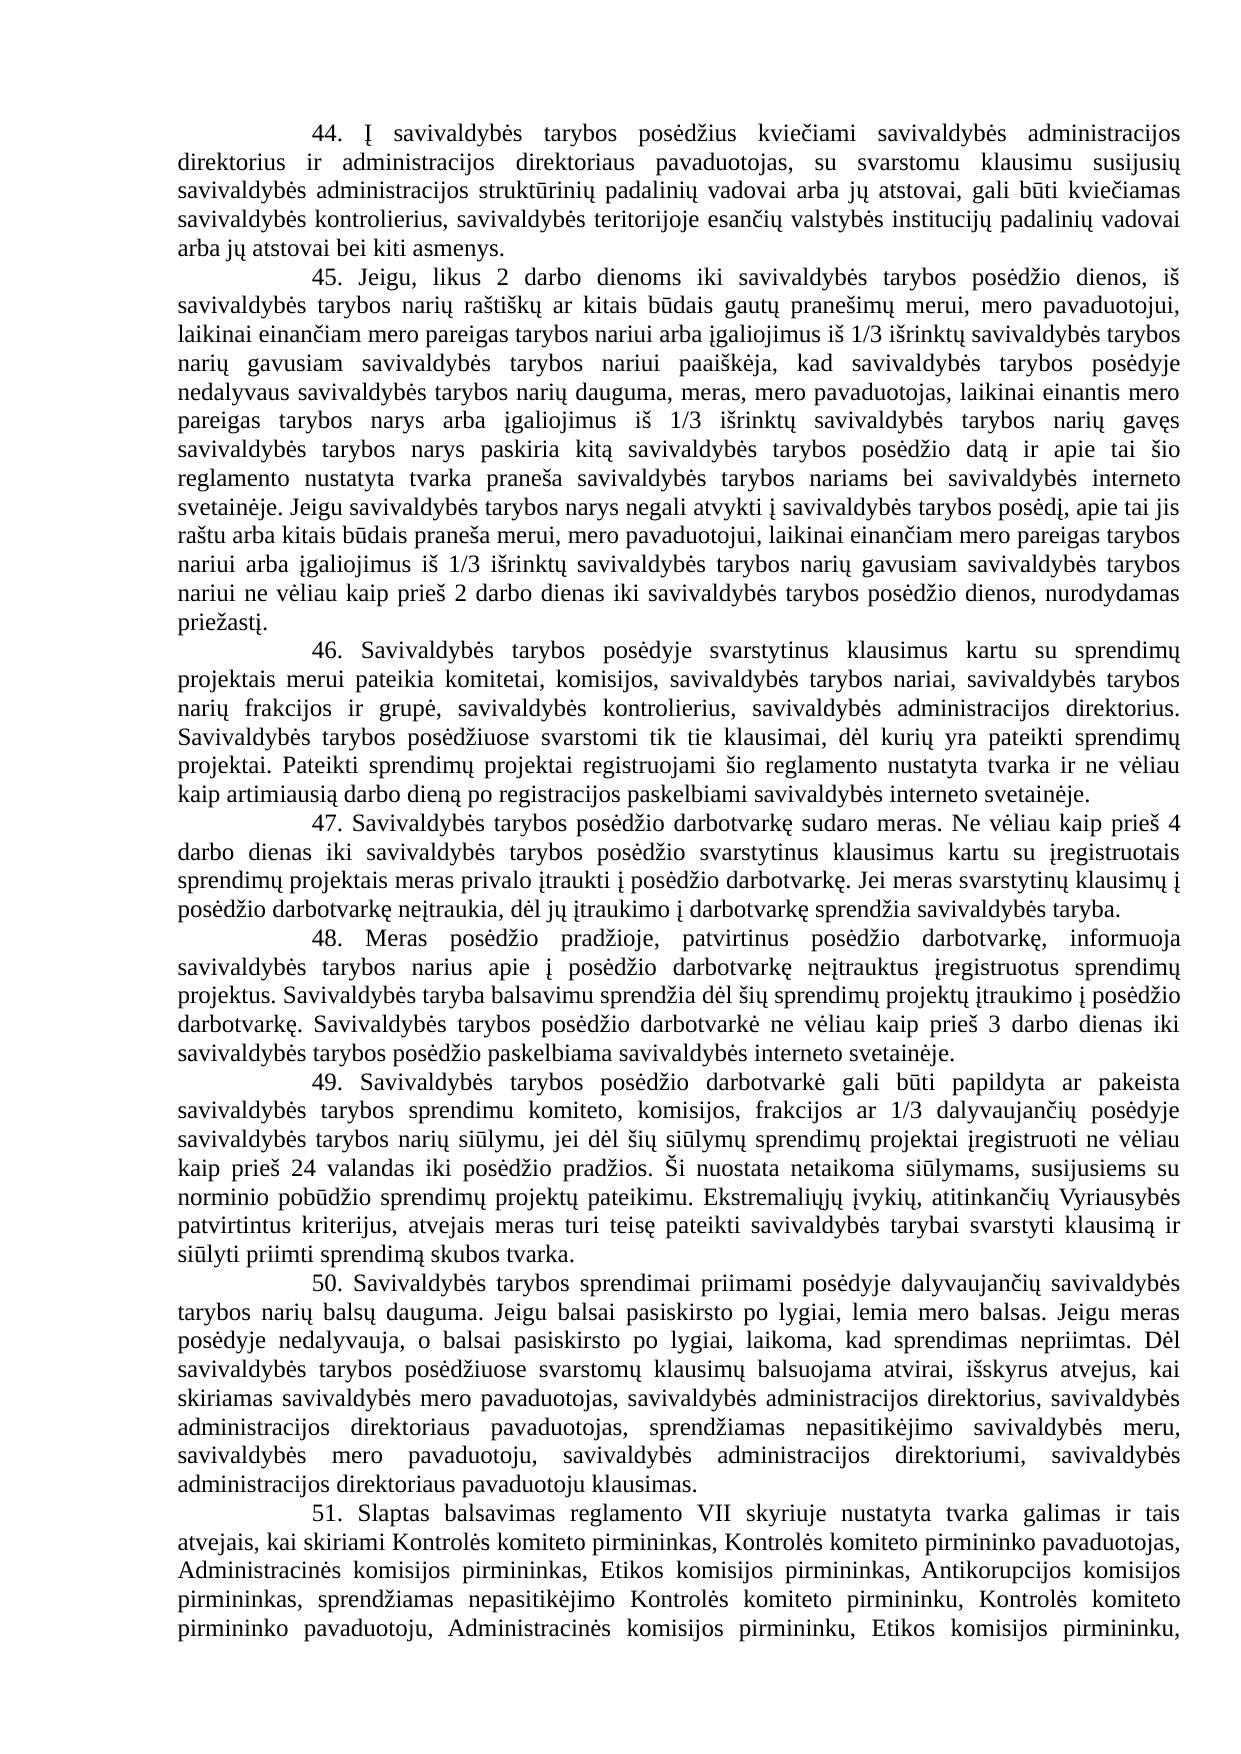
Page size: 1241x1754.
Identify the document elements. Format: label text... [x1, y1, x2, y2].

text 46. Savivaldybės tarybos posėdyje svarstytinus klausimus kartu su sprendimų projektais merui pateikia komitetai, komisijos, savivaldybės tarybos nariai, savivaldybės tarybos narių frakcijos ir grupė, savivaldybės kontrolierius, savivaldybės administracijos direktorius. Savivaldybės tarybos posėdžiuose svarstomi tik tie klausimai, dėl kurių yra pateikti sprendimų projektai. Pateikti sprendimų projektai registruojami šio reglamento nustatyta tvarka ir ne vėliau kaip artimiausią darbo dieną po registracijos paskelbiami savivaldybės interneto svetainėje. [177, 636, 1181, 808]
text 50. Savivaldybės tarybos sprendimai priimami posėdyje dalyvaujančių savivaldybės tarybos narių balsų dauguma. Jeigu balsai pasiskirsto po lygiai, lemia mero balsas. Jeigu meras posėdyje nedalyvauja, o balsai pasiskirsto po lygiai, laikoma, kad sprendimas nepriimtas. Dėl savivaldybės tarybos posėdžiuose svarstomų klausimų balsuojama atvirai, išskyrus atvejus, kai skiriamas savivaldybės mero pavaduotojas, savivaldybės administracijos direktorius, savivaldybės administracijos direktoriaus pavaduotojas, sprendžiamas nepasitikėjimo savivaldybės meru, savivaldybės mero pavaduotoju, savivaldybės administracijos direktoriumi, savivaldybės administracijos direktoriaus pavaduotoju klausimas. [177, 1268, 1181, 1498]
text 47. Savivaldybės tarybos posėdžio darbotvarkę sudaro meras. Ne vėliau kaip prieš 4 darbo dienas iki savivaldybės tarybos posėdžio svarstytinus klausimus kartu su įregistruotais sprendimų projektais meras privalo įtraukti į posėdžio darbotvarkę. Jei meras svarstytinų klausimų į posėdžio darbotvarkę neįtraukia, dėl jų įtraukimo į darbotvarkę sprendžia savivaldybės taryba. [177, 808, 1181, 923]
text 48. Meras posėdžio pradžioje, patvirtinus posėdžio darbotvarkę, informuoja savivaldybės tarybos narius apie į posėdžio darbotvarkę neįtrauktus įregistruotus sprendimų projektus. Savivaldybės taryba balsavimu sprendžia dėl šių sprendimų projektų įtraukimo į posėdžio darbotvarkę. Savivaldybės tarybos posėdžio darbotvarkė ne vėliau kaip prieš 3 darbo dienas iki savivaldybės tarybos posėdžio paskelbiama savivaldybės interneto svetainėje. [177, 923, 1181, 1067]
text 49. Savivaldybės tarybos posėdžio darbotvarkė gali būti papildyta ar pakeista savivaldybės tarybos sprendimu komiteto, komisijos, frakcijos ar 1/3 dalyvaujančių posėdyje savivaldybės tarybos narių siūlymu, jei dėl šių siūlymų sprendimų projektai įregistruoti ne vėliau kaip prieš 24 valandas iki posėdžio pradžios. Ši nuostata netaikoma siūlymams, susijusiems su norminio pobūdžio sprendimų projektų pateikimu. Ekstremaliųjų įvykių, atitinkančių Vyriausybės patvirtintus kriterijus, atvejais meras turi teisę pateikti savivaldybės tarybai svarstyti klausimą ir siūlyti priimti sprendimą skubos tvarka. [177, 1067, 1181, 1268]
text 45. Jeigu, likus 2 darbo dienoms iki savivaldybės tarybos posėdžio dienos, iš savivaldybės tarybos narių raštiškų ar kitais būdais gautų pranešimų merui, mero pavaduotojui, laikinai einančiam mero pareigas tarybos nariui arba įgaliojimus iš 1/3 išrinktų savivaldybės tarybos narių gavusiam savivaldybės tarybos nariui paaiškėja, kad savivaldybės tarybos posėdyje nedalyvaus savivaldybės tarybos narių dauguma, meras, mero pavaduotojas, laikinai einantis mero pareigas tarybos narys arba įgaliojimus iš 1/3 išrinktų savivaldybės tarybos narių gavęs savivaldybės tarybos narys paskiria kitą savivaldybės tarybos posėdžio datą ir apie tai šio reglamento nustatyta tvarka praneša savivaldybės tarybos nariams bei savivaldybės interneto svetainėje. Jeigu savivaldybės tarybos narys negali atvykti į savivaldybės tarybos posėdį, apie tai jis raštu arba kitais būdais praneša merui, mero pavaduotojui, laikinai einančiam mero pareigas tarybos nariui arba įgaliojimus iš 1/3 išrinktų savivaldybės tarybos narių gavusiam savivaldybės tarybos nariui ne vėliau kaip prieš 2 darbo dienas iki savivaldybės tarybos posėdžio dienos, nurodydamas priežastį. [177, 262, 1181, 636]
text 44. Į savivaldybės tarybos posėdžius kviečiami savivaldybės administracijos direktorius ir administracijos direktoriaus pavaduotojas, su svarstomu klausimu susijusių savivaldybės administracijos struktūrinių padalinių vadovai arba jų atstovai, gali būti kviečiamas savivaldybės kontrolierius, savivaldybės teritorijoje esančių valstybės institucijų padalinių vadovai arba jų atstovai bei kiti asmenys. [177, 118, 1181, 262]
text 51. Slaptas balsavimas reglamento VII skyriuje nustatyta tvarka galimas ir tais atvejais, kai skiriami Kontrolės komiteto pirmininkas, Kontrolės komiteto pirmininko pavaduotojas, Administracinės komisijos pirmininkas, Etikos komisijos pirmininkas, Antikorupcijos komisijos pirmininkas, sprendžiamas nepasitikėjimo Kontrolės komiteto pirmininku, Kontrolės komiteto pirmininko pavaduotoju, Administracinės komisijos pirmininku, Etikos komisijos pirmininku, [177, 1498, 1181, 1642]
